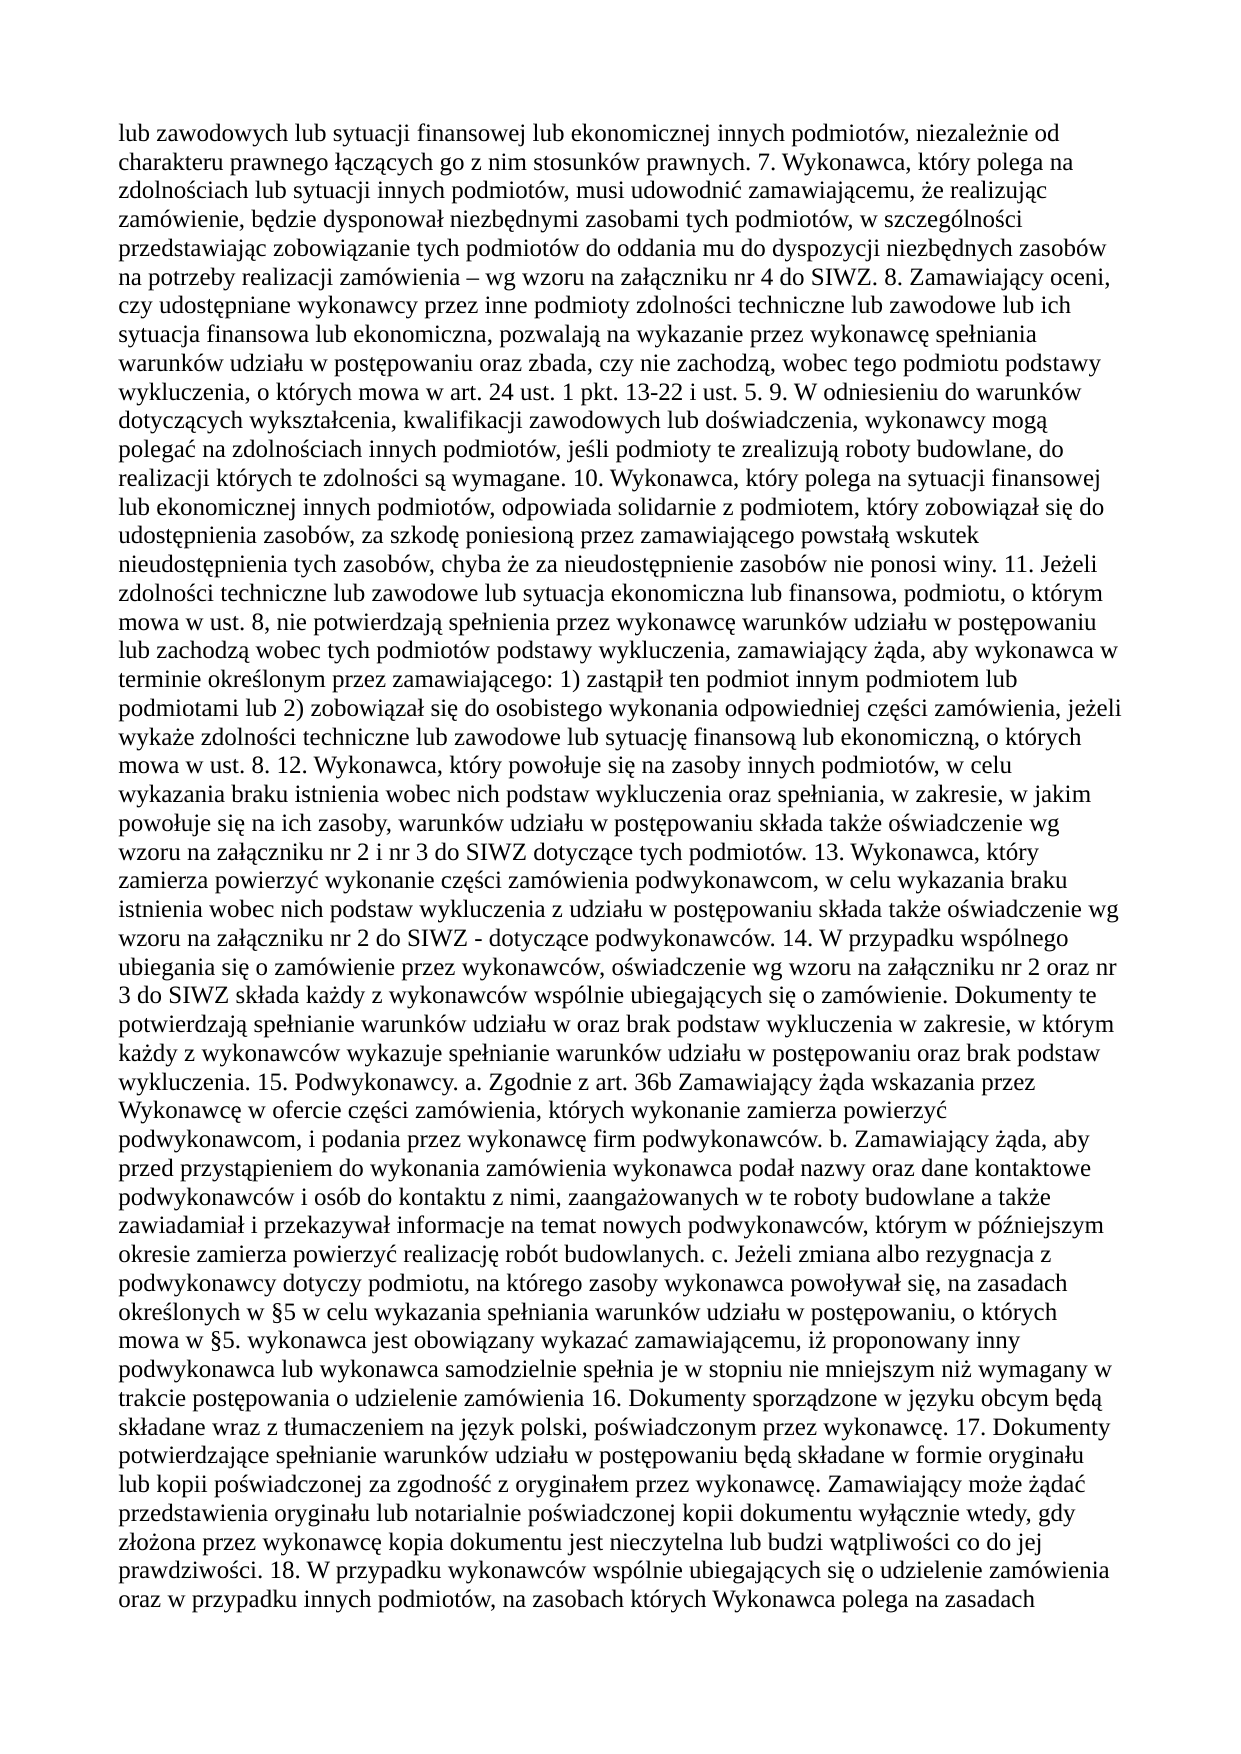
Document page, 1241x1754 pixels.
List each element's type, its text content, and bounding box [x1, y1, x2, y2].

text lub zawodowych lub sytuacji finansowej lub ekonomicznej innych podmiotów, niezależnie od charakteru prawnego łączących go z nim stosunków prawnych. 7. Wykonawca, który polega na zdolnościach lub sytuacji innych podmiotów, musi udowodnić zamawiającemu, że realizując zamówienie, będzie dysponował niezbędnymi zasobami tych podmiotów, w szczególności przedstawiając zobowiązanie tych podmiotów do oddania mu do dyspozycji niezbędnych zasobów na potrzeby realizacji zamówienia – wg wzoru na załączniku nr 4 do SIWZ. 8. Zamawiający oceni, czy udostępniane wykonawcy przez inne podmioty zdolności techniczne lub zawodowe lub ich sytuacja finansowa lub ekonomiczna, pozwalają na wykazanie przez wykonawcę spełniania warunków udziału w postępowaniu oraz zbada, czy nie zachodzą, wobec tego podmiotu podstawy wykluczenia, o których mowa w art. 24 ust. 1 pkt. 13-22 i ust. 5. 9. W odniesieniu do warunków dotyczących wykształcenia, kwalifikacji zawodowych lub doświadczenia, wykonawcy mogą polegać na zdolnościach innych podmiotów, jeśli podmioty te zrealizują roboty budowlane, do realizacji których te zdolności są wymagane. 10. Wykonawca, który polega na sytuacji finansowej lub ekonomicznej innych podmiotów, odpowiada solidarnie z podmiotem, który zobowiązał się do udostępnienia zasobów, za szkodę poniesioną przez zamawiającego powstałą wskutek nieudostępnienia tych zasobów, chyba że za nieudostępnienie zasobów nie ponosi winy. 11. Jeżeli zdolności techniczne lub zawodowe lub sytuacja ekonomiczna lub finansowa, podmiotu, o którym mowa w ust. 8, nie potwierdzają spełnienia przez wykonawcę warunków udziału w postępowaniu lub zachodzą wobec tych podmiotów podstawy wykluczenia, zamawiający żąda, aby wykonawca w terminie określonym przez zamawiającego: 1) zastąpił ten podmiot innym podmiotem lub podmiotami lub 2) zobowiązał się do osobistego wykonania odpowiedniej części zamówienia, jeżeli wykaże zdolności techniczne lub zawodowe lub sytuację finansową lub ekonomiczną, o których mowa w ust. 8. 12. Wykonawca, który powołuje się na zasoby innych podmiotów, w celu wykazania braku istnienia wobec nich podstaw wykluczenia oraz spełniania, w zakresie, w jakim powołuje się na ich zasoby, warunków udziału w postępowaniu składa także oświadczenie wg wzoru na załączniku nr 2 i nr 3 do SIWZ dotyczące tych podmiotów. 13. Wykonawca, który zamierza powierzyć wykonanie części zamówienia podwykonawcom, w celu wykazania braku istnienia wobec nich podstaw wykluczenia z udziału w postępowaniu składa także oświadczenie wg wzoru na załączniku nr 2 do SIWZ - dotyczące podwykonawców. 14. W przypadku wspólnego ubiegania się o zamówienie przez wykonawców, oświadczenie wg wzoru na załączniku nr 2 oraz nr 3 do SIWZ składa każdy z wykonawców wspólnie ubiegających się o zamówienie. Dokumenty te potwierdzają spełnianie warunków udziału w oraz brak podstaw wykluczenia w zakresie, w którym każdy z wykonawców wykazuje spełnianie warunków udziału w postępowaniu oraz brak podstaw wykluczenia. 15. Podwykonawcy. a. Zgodnie z art. 36b Zamawiający żąda wskazania przez Wykonawcę w ofercie części zamówienia, których wykonanie zamierza powierzyć podwykonawcom, i podania przez wykonawcę firm podwykonawców. b. Zamawiający żąda, aby przed przystąpieniem do wykonania zamówienia wykonawca podał nazwy oraz dane kontaktowe podwykonawców i osób do kontaktu z nimi, zaangażowanych w te roboty budowlane a także zawiadamiał i przekazywał informacje na temat nowych podwykonawców, którym w późniejszym okresie zamierza powierzyć realizację robót budowlanych. c. Jeżeli zmiana albo rezygnacja z podwykonawcy dotyczy podmiotu, na którego zasoby wykonawca powoływał się, na zasadach określonych w §5 w celu wykazania spełniania warunków udziału w postępowaniu, o których mowa w §5. wykonawca jest obowiązany wykazać zamawiającemu, iż proponowany inny podwykonawca lub wykonawca samodzielnie spełnia je w stopniu nie mniejszym niż wymagany w trakcie postępowania o udzielenie zamówienia 16. Dokumenty sporządzone w języku obcym będą składane wraz z tłumaczeniem na język polski, poświadczonym przez wykonawcę. 17. Dokumenty potwierdzające spełnianie warunków udziału w postępowaniu będą składane w formie oryginału lub kopii poświadczonej za zgodność z oryginałem przez wykonawcę. Zamawiający może żądać przedstawienia oryginału lub notarialnie poświadczonej kopii dokumentu wyłącznie wtedy, gdy złożona przez wykonawcę kopia dokumentu jest nieczytelna lub budzi wątpliwości co do jej prawdziwości. 18. W przypadku wykonawców wspólnie ubiegających się o udzielenie zamówienia oraz w przypadku innych podmiotów, na zasobach których Wykonawca polega na zasadach [118, 118, 1122, 1613]
